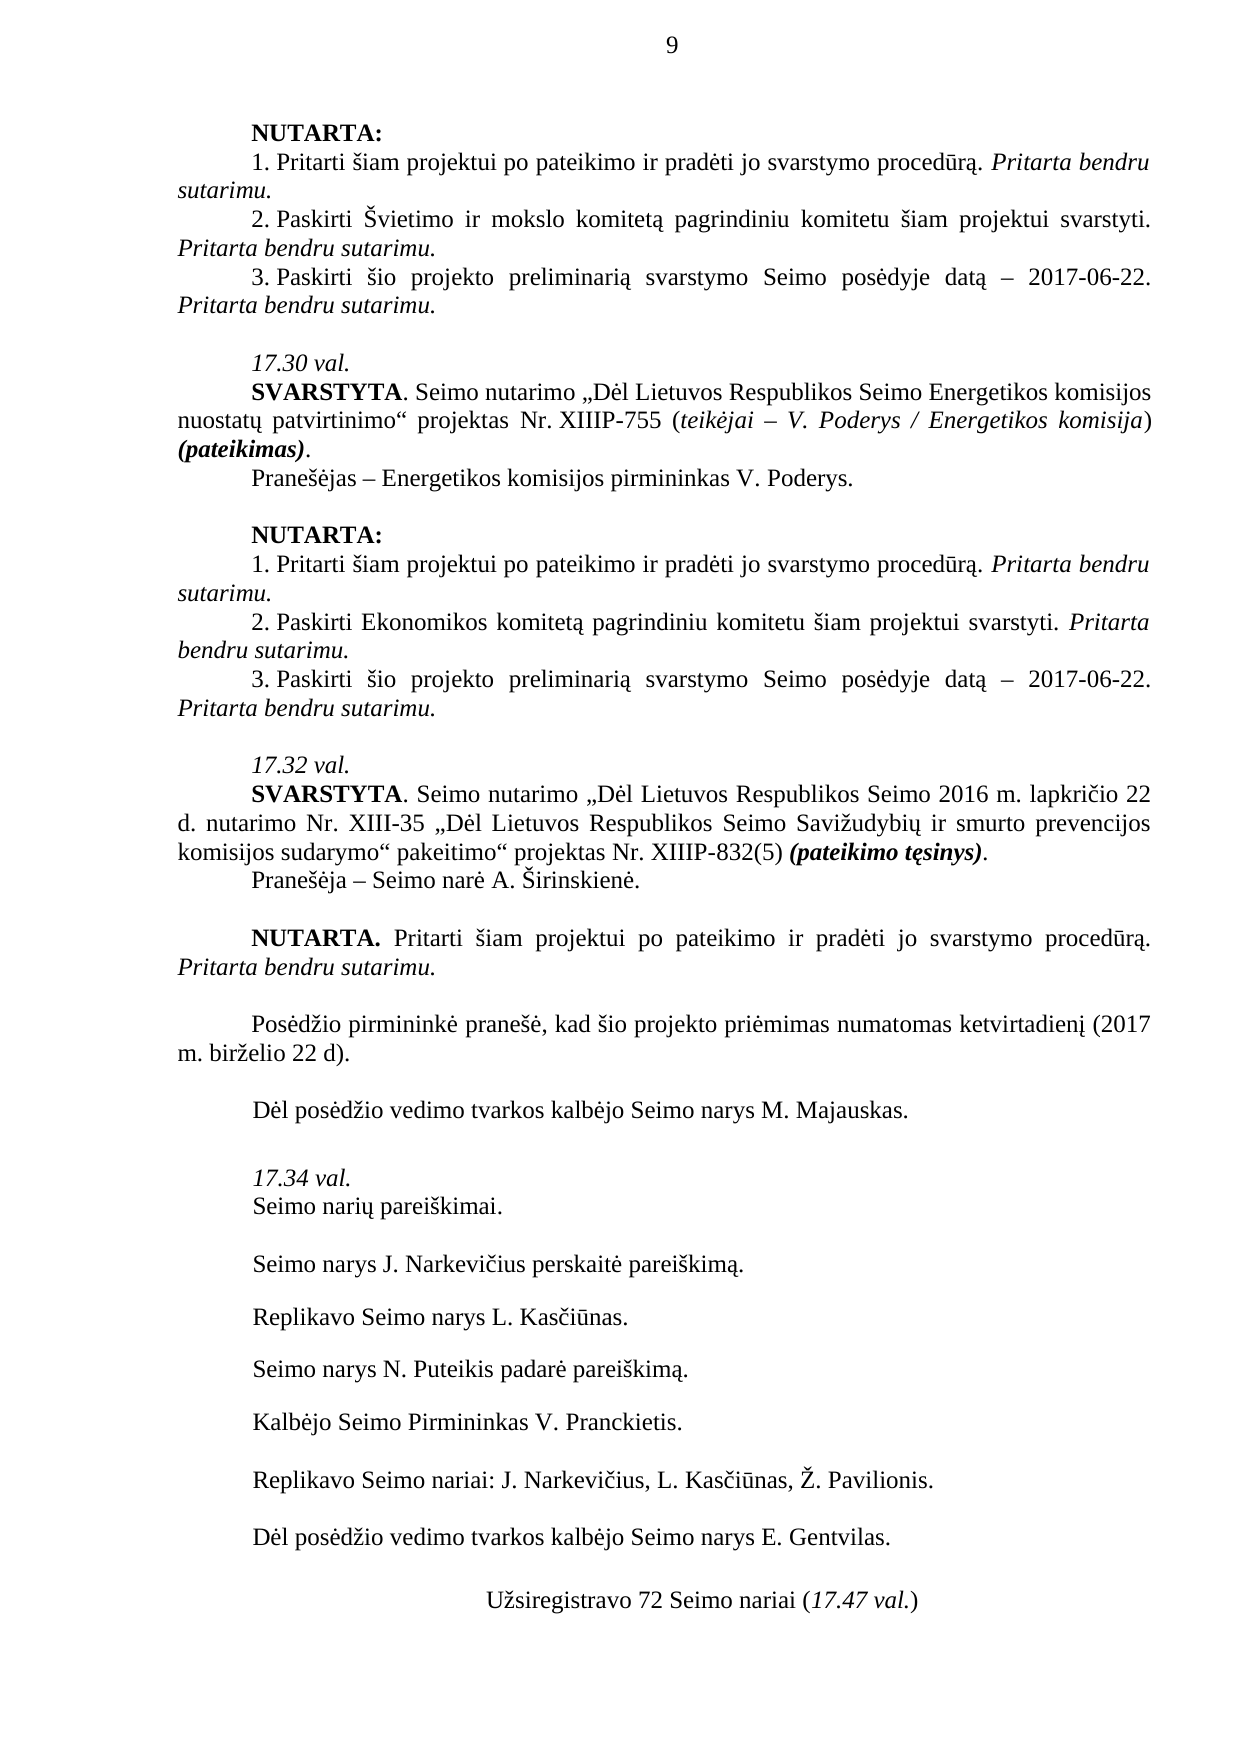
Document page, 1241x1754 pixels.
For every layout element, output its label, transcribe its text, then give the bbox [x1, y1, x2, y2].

text NUTARTA. Pritarti šiam projektui po pateikimo ir pradėti jo svarstymo procedūrą. Pritarta bendru sutarimu. [177, 923, 1152, 981]
text SVARSTYTA. Seimo nutarimo „Dėl Lietuvos Respublikos Seimo 2016 m. lapkričio 22 d. nutarimo Nr. XIII-35 „Dėl Lietuvos Respublikos Seimo Savižudybių ir smurto prevencijos komisijos sudarymo“ pakeitimo“ projektas Nr. XIIIP-832(5) (pateikimo tęsinys). [177, 779, 1152, 866]
text Pranešėjas – Energetikos komisijos pirmininkas V. Poderys. [177, 463, 1152, 492]
text 2. Paskirti Švietimo ir mokslo komitetą pagrindiniu komitetu šiam projektui svarstyti. Pritarta bendru sutarimu. [177, 204, 1152, 262]
text 3. Paskirti šio projekto preliminarią svarstymo Seimo posėdyje datą – 2017-06-22. Pritarta bendru sutarimu. [177, 664, 1152, 722]
text Seimo narys N. Puteikis padarė pareiškimą. [177, 1354, 1152, 1383]
text Dėl posėdžio vedimo tvarkos kalbėjo Seimo narys E. Gentvilas. [177, 1522, 1152, 1551]
text Pranešėja – Seimo narė A. Širinskienė. [177, 866, 1152, 894]
text Seimo narys J. Narkevičius perskaitė pareiškimą. [177, 1249, 1152, 1278]
text Replikavo Seimo nariai: J. Narkevičius, L. Kasčiūnas, Ž. Pavilionis. [177, 1465, 1152, 1494]
text 3. Paskirti šio projekto preliminarią svarstymo Seimo posėdyje datą – 2017-06-22. Pritarta bendru sutarimu. [177, 262, 1152, 319]
text SVARSTYTA. Seimo nutarimo „Dėl Lietuvos Respublikos Seimo Energetikos komisijos nuostatų patvirtinimo“ projektas Nr. XIIIP-755 (teikėjai – V. Poderys / Energetikos komisija) (pateikimas). [177, 377, 1152, 463]
text 17.34 val. [177, 1163, 1152, 1191]
text Seimo narių pareiškimai. [177, 1191, 1152, 1220]
text Replikavo Seimo narys L. Kasčiūnas. [177, 1302, 1152, 1331]
text 17.32 val. [177, 751, 1152, 779]
text 2. Paskirti Ekonomikos komitetą pagrindiniu komitetu šiam projektui svarstyti. Pritarta bendru sutarimu. [177, 607, 1152, 664]
text Kalbėjo Seimo Pirmininkas V. Pranckietis. [177, 1407, 1152, 1436]
text NUTARTA: [177, 118, 1152, 147]
text 1. Pritarti šiam projektui po pateikimo ir pradėti jo svarstymo procedūrą. Pritarta bendru sutarimu. [177, 549, 1152, 607]
text NUTARTA: [177, 521, 1152, 549]
text Dėl posėdžio vedimo tvarkos kalbėjo Seimo narys M. Majauskas. [177, 1096, 1152, 1124]
text Posėdžio pirmininkė pranešė, kad šio projekto priėmimas numatomas ketvirtadienį (2017 m. birželio 22 d). [177, 1009, 1152, 1067]
text Užsiregistravo 72 Seimo nariai (17.47 val.) [177, 1585, 1152, 1613]
text 1. Pritarti šiam projektui po pateikimo ir pradėti jo svarstymo procedūrą. Pritarta bendru sutarimu. [177, 147, 1152, 204]
text 17.30 val. [177, 348, 1152, 377]
